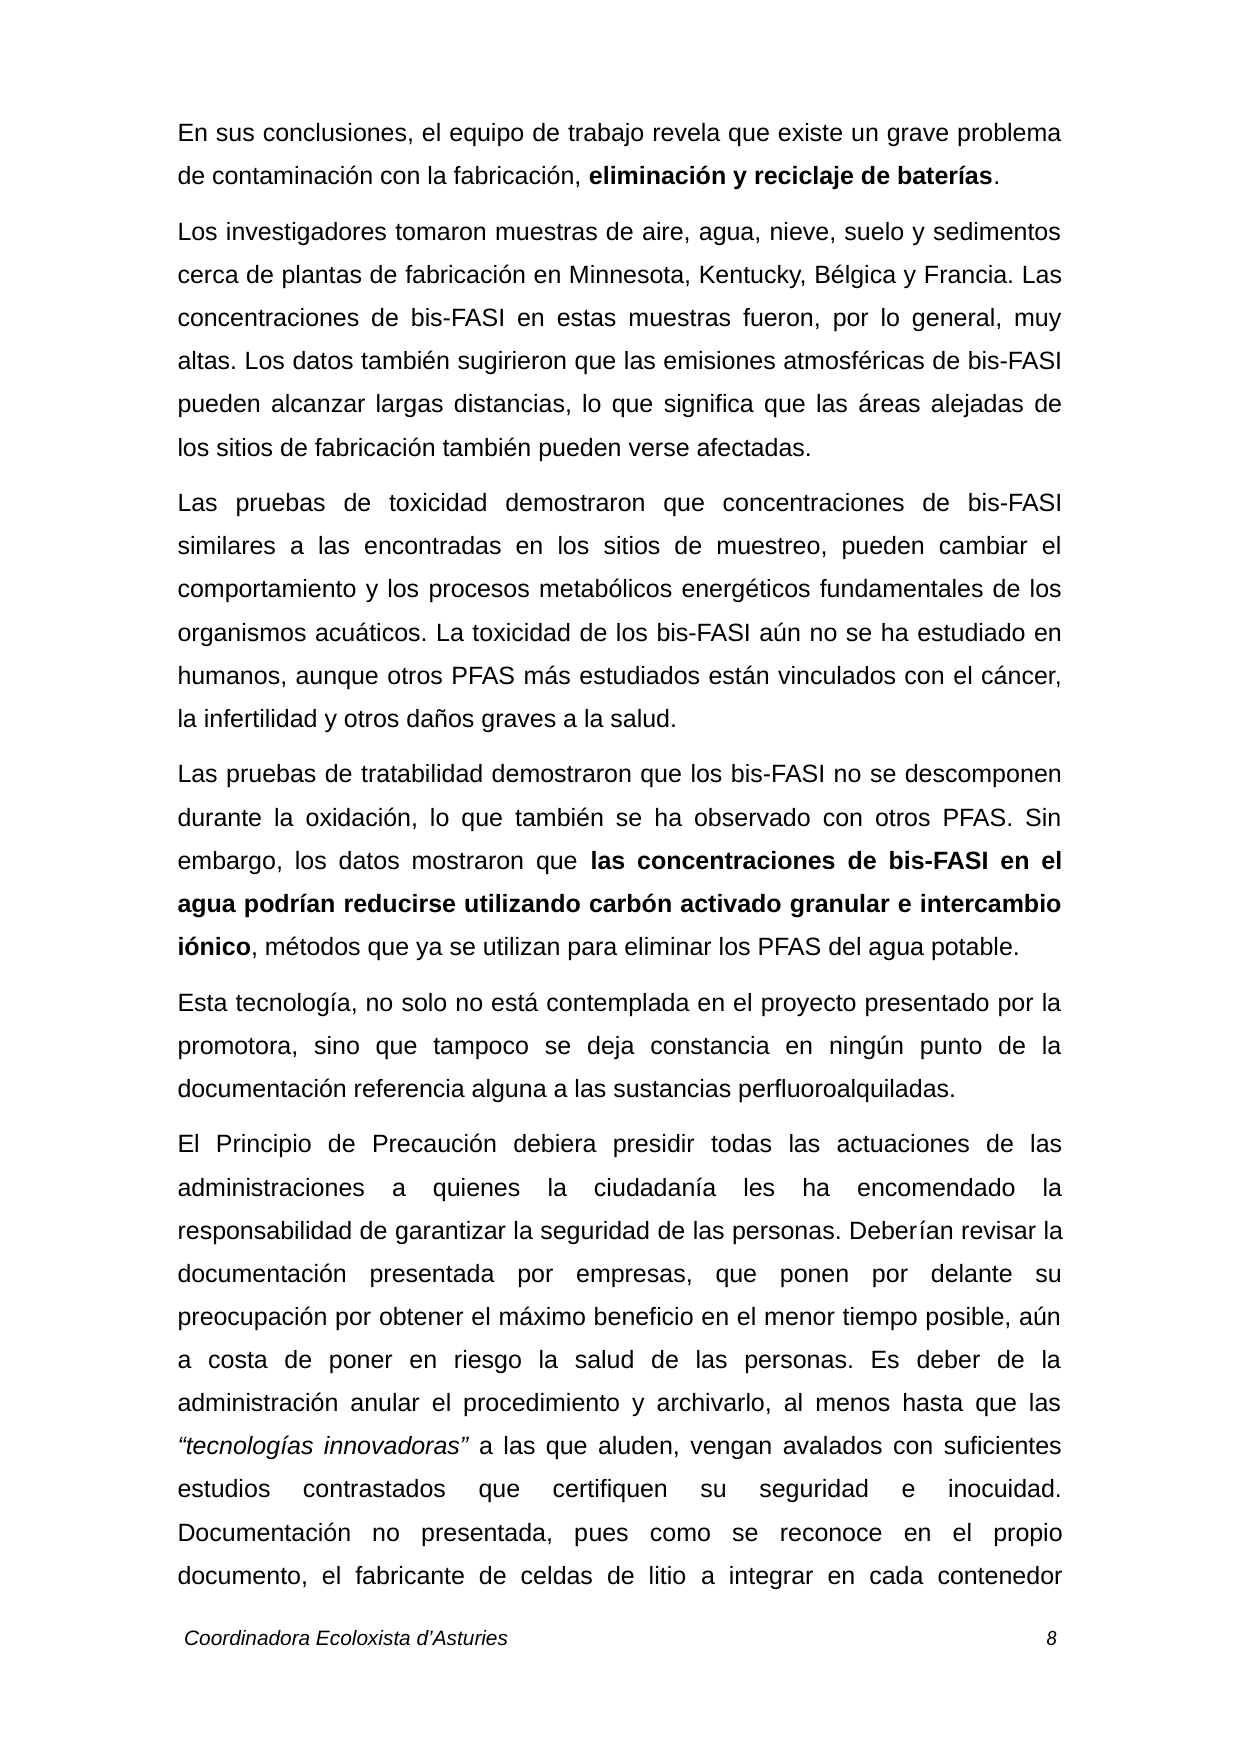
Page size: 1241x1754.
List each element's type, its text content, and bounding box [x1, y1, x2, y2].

text En sus conclusiones, el equipo de trabajo revela que existe un grave problema de contaminación con la fabricación, eliminación y reciclaje de baterías. [177, 118, 1063, 190]
text Las pruebas de tratabilidad demostraron que los bis-FASI no se descomponen durante la oxidación, lo que también se ha observado con otros PFAS. Sin embargo, los datos mostraron que las concentraciones de bis-FASI en el agua podrían reducirse utilizando carbón activado granular e intercambio iónico, métodos que ya se utilizan para eliminar los PFAS del agua potable. [177, 759, 1063, 961]
text Los investigadores tomaron muestras de aire, agua, nieve, suelo y sedimentos cerca de plantas de fabricación en Minnesota, Kentucky, Bélgica y Francia. Las concentraciones de bis-FASI en estas muestras fueron, por lo general, muy altas. Los datos también sugirieron que las emisiones atmosféricas de bis-FASI pueden alcanzar largas distancias, lo que significa que las áreas alejadas de los sitios de fabricación también pueden verse afectadas. [177, 217, 1063, 461]
text Esta tecnología, no solo no está contemplada en el proyecto presentado por la promotora, sino que tampoco se deja constancia en ningún punto de la documentación referencia alguna a las sustancias perfluoroalquiladas. [177, 987, 1063, 1102]
text El Principio de Precaución debiera presidir todas las actuaciones de las administraciones a quienes la ciudadanía les ha encomendado la responsabilidad de garantizar la seguridad de las personas. Deberían revisar la documentación presentada por empresas, que ponen por delante su preocupación por obtener el máximo beneficio en el menor tiempo posible, aún a costa de poner en riesgo la salud de las personas. Es deber de la administración anular el procedimiento y archivarlo, al menos hasta que las “tecnologías innovadoras” a las que aluden, vengan avalados con suficientes estudios contrastados que certifiquen su seguridad e inocuidad. Documentación no presentada, pues como se reconoce en el propio documento, el fabricante de celdas de litio a integrar en cada contenedor [177, 1129, 1063, 1589]
text Las pruebas de toxicidad demostraron que concentraciones de bis-FASI similares a las encontradas en los sitios de muestreo, pueden cambiar el comportamiento y los procesos metabólicos energéticos fundamentales de los organismos acuáticos. La toxicidad de los bis-FASI aún no se ha estudiado en humanos, aunque otros PFAS más estudiados están vinculados con el cáncer, la infertilidad y otros daños graves a la salud. [177, 488, 1063, 732]
